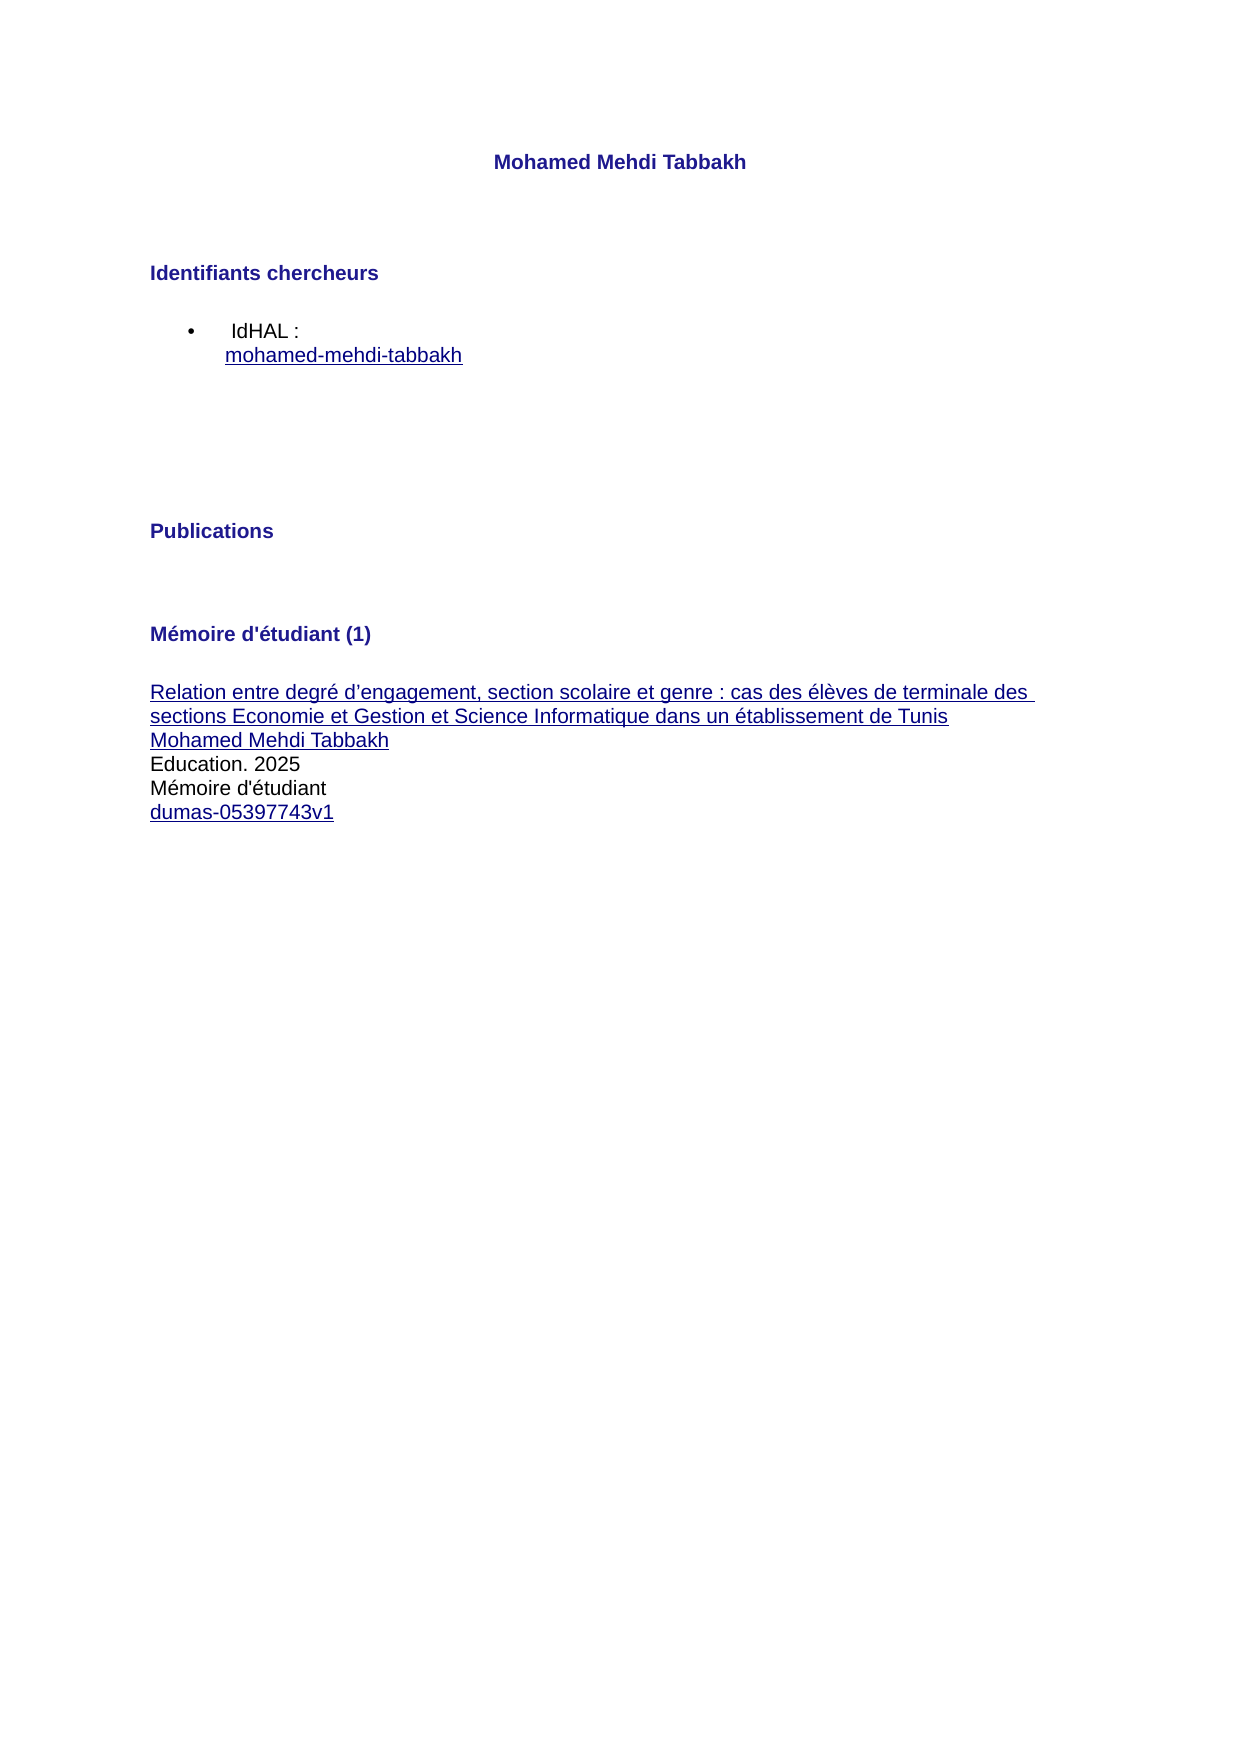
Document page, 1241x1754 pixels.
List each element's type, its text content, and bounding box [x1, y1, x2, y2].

subtitle Identifiants chercheurs [150, 260, 1090, 284]
table_header Relation entre degré d’engagement, section scolaire et genre : cas des élèves de terminale des sections Economie et Gestion et Science Informatique dans un établissement de Tunis Mohamed Mehdi Tabbakh Education. 2025 Mémoire d'étudiant dumas-05397743v1 [150, 680, 1090, 824]
subtitle Mohamed Mehdi Tabbakh [150, 150, 1090, 174]
subtitle Publications [150, 519, 1090, 543]
list IdHAL : [187, 319, 1090, 343]
list mohamed-mehdi-tabbakh [187, 343, 1090, 367]
subtitle Mémoire d'étudiant (1) [150, 622, 1090, 646]
